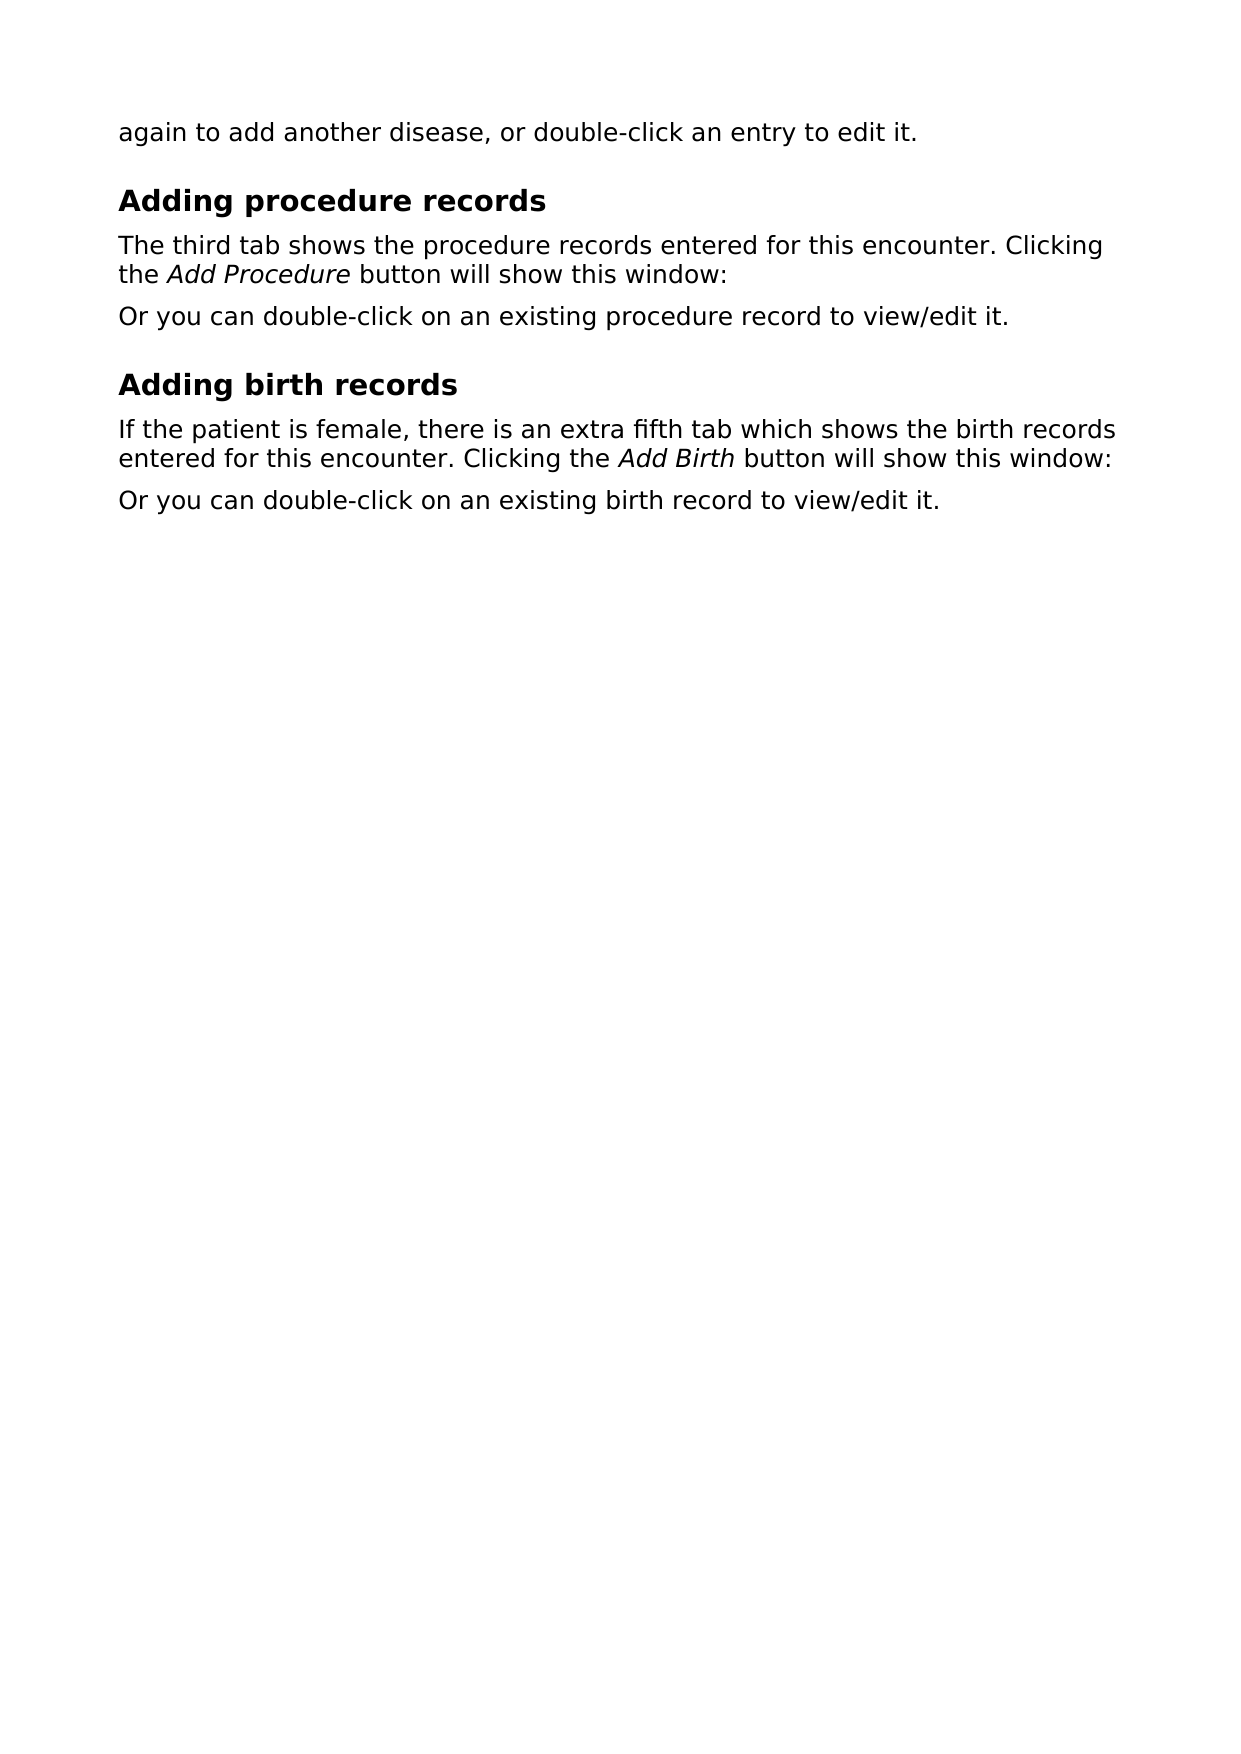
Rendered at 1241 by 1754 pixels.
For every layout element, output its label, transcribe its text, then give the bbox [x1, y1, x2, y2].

subtitle Adding procedure records [118, 185, 1122, 219]
text again to add another disease, or double-click an entry to edit it. [118, 118, 1122, 147]
text Or you can double-click on an existing procedure record to view/edit it. [118, 302, 1122, 331]
text The third tab shows the procedure records entered for this encounter. Clicking the Add Procedure button will show this window: [118, 231, 1122, 289]
text Or you can double-click on an existing birth record to view/edit it. [118, 486, 1122, 515]
text If the patient is female, there is an extra fifth tab which shows the birth records entered for this encounter. Clicking the Add Birth button will show this window: [118, 415, 1122, 473]
subtitle Adding birth records [118, 369, 1122, 403]
